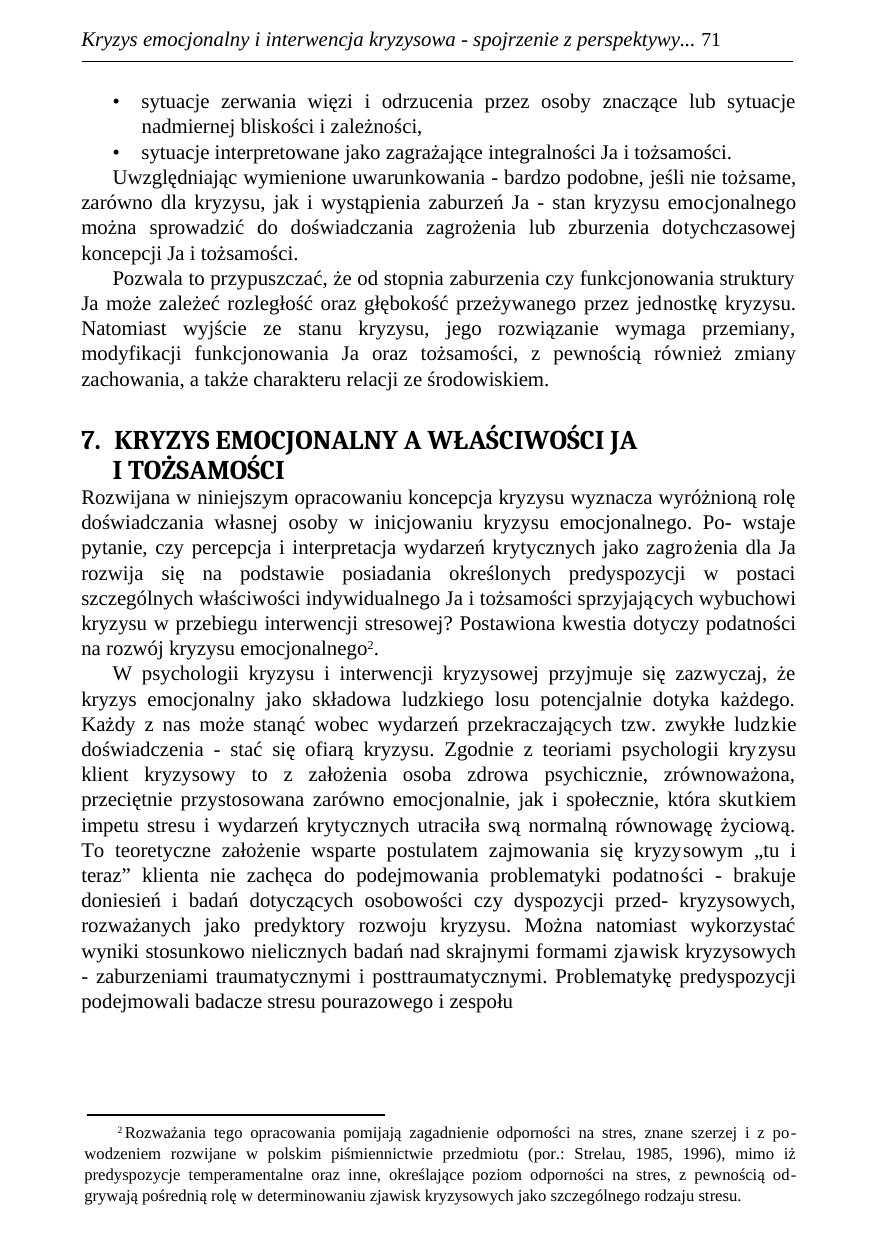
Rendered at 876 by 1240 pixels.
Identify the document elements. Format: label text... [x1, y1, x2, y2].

text W psychologii kryzysu i interwencji kryzysowej przyjmuje się zazwyczaj, że kryzys emocjonalny jako składowa ludzkiego losu potencjalnie dotyka każdego. Każdy z nas może stanąć wobec wydarzeń przekraczających tzw. zwykłe ludz­kie doświadczenia - stać się ofiarą kryzysu. Zgodnie z teoriami psychologii kry­zysu klient kryzysowy to z założenia osoba zdrowa psychicznie, zrównoważona, przeciętnie przystosowana zarówno emocjonalnie, jak i społecznie, która skut­kiem impetu stresu i wydarzeń krytycznych utraciła swą normalną równowagę życiową. To teoretyczne założenie wsparte postulatem zajmowania się kryzy­sowym „tu i teraz” klienta nie zachęca do podejmowania problematyki podatno­ści - brakuje doniesień i badań dotyczących osobowości czy dyspozycji przed- kryzysowych, rozważanych jako predyktory rozwoju kryzysu. Można natomiast wykorzystać wyniki stosunkowo nielicznych badań nad skrajnymi formami zja­wisk kryzysowych - zaburzeniami traumatycznymi i posttraumatycznymi. Pro­blematykę predyspozycji podejmowali badacze stresu pourazowego i zespołu [81, 661, 796, 1013]
text Uwzględniając wymienione uwarunkowania - bardzo podobne, jeśli nie toż­same, zarówno dla kryzysu, jak i wystąpienia zaburzeń Ja - stan kryzysu emo­cjonalnego można sprowadzić do doświadczania zagrożenia lub zburzenia do­tychczasowej koncepcji Ja i tożsamości. [81, 165, 796, 264]
subtitle I TOŻSAMOŚCI [81, 456, 796, 485]
text Pozwala to przypuszczać, że od stopnia zaburzenia czy funkcjonowania struktury Ja może zależeć rozległość oraz głębokość przeżywanego przez jed­nostkę kryzysu. Natomiast wyjście ze stanu kryzysu, jego rozwiązanie wymaga przemiany, modyfikacji funkcjonowania Ja oraz tożsamości, z pewnością rów­nież zmiany zachowania, a także charakteru relacji ze środowiskiem. [81, 266, 796, 391]
text 2 Rozważania tego opracowania pomijają zagadnienie odporności na stres, znane szerzej i z po­wodzeniem rozwijane w polskim piśmiennictwie przedmiotu (por.: Strelau, 1985, 1996), mimo iż predyspozycje temperamentalne oraz inne, określające poziom odporności na stres, z pewnością od­grywają pośrednią rolę w determinowaniu zjawisk kryzysowych jako szczególnego rodzaju stresu. [84, 1123, 796, 1205]
subtitle 7. KRYZYS EMOCJONALNY A WŁAŚCIWOŚCI JA [81, 425, 796, 456]
text Kryzys emocjonalny i interwencja kryzysowa - spojrzenie z perspektywy... 71 [81, 27, 791, 51]
list sytuacje zerwania więzi i odrzucenia przez osoby znaczące lub sytuacje nadmiernej bliskości i zależności, [112, 89, 796, 138]
list sytuacje interpretowane jako zagrażające integralności Ja i tożsamości. [81, 139, 796, 164]
text Rozwijana w niniejszym opracowaniu koncepcja kryzysu wyznacza wyróżnioną rolę doświadczania własnej osoby w inicjowaniu kryzysu emocjonalnego. Po- wstaje pytanie, czy percepcja i interpretacja wydarzeń krytycznych jako zagro­żenia dla Ja rozwija się na podstawie posiadania określonych predyspozycji w postaci szczególnych właściwości indywidualnego Ja i tożsamości sprzyjają­cych wybuchowi kryzysu w przebiegu interwencji stresowej? Postawiona kwe­stia dotyczy podatności na rozwój kryzysu emocjonalnego2. [81, 485, 796, 660]
